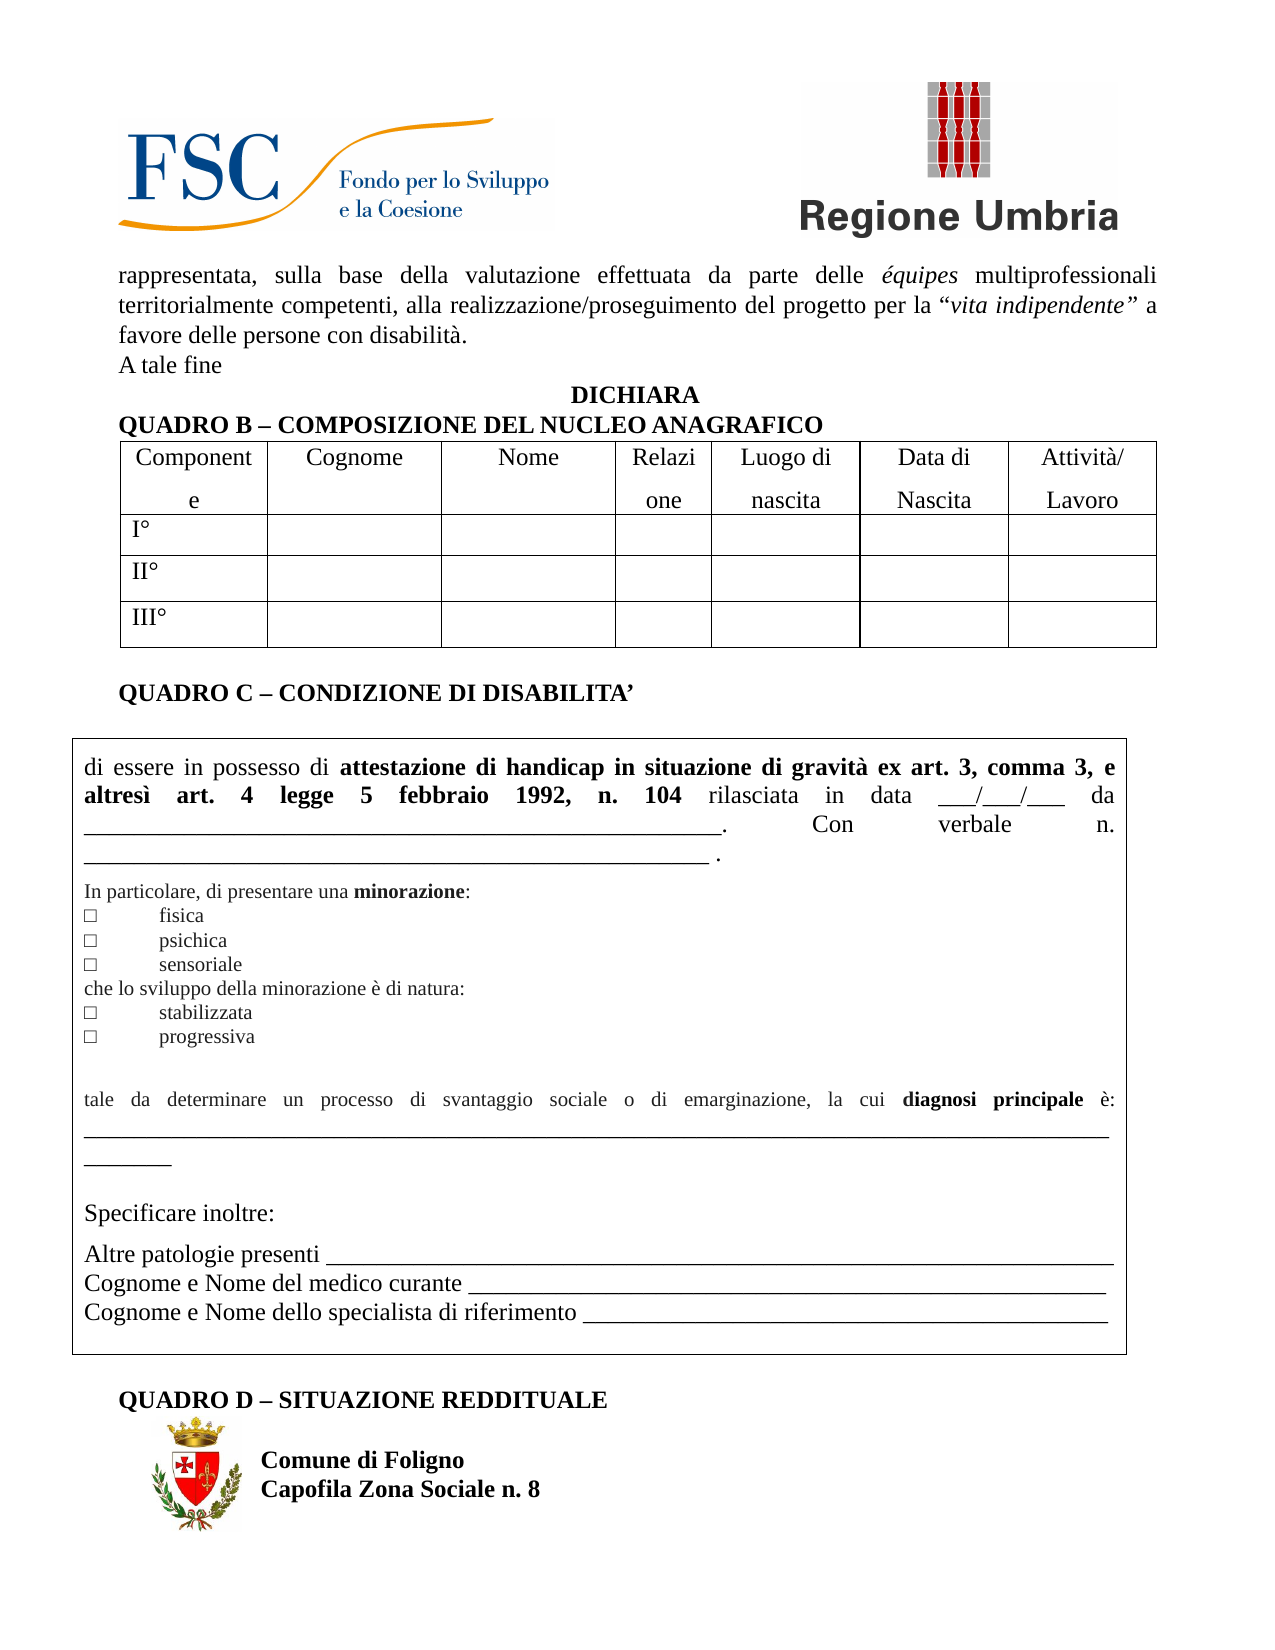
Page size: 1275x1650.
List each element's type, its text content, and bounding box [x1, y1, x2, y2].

picture [152, 1416, 242, 1531]
table_cell [712, 556, 859, 601]
table_cell [268, 556, 441, 601]
text DICHIARA [118, 380, 1157, 409]
table_cell [442, 515, 615, 555]
table_cell I° [121, 515, 267, 555]
text QUADRO B – Composizione del Nucleo Anagrafico [118, 411, 1157, 439]
table_cell [861, 556, 1008, 601]
table_cell [268, 602, 441, 647]
text A tale fine [118, 350, 1157, 379]
table_header di essere in possesso di attestazione di handicap in situazione di gravità ex art. 3, comma 3, e altresì art. 4 legge 5 febbraio 1992, n. 104 rilasciata in data ___/___/___ da ___________________________________________________. Con verbale n. __________________________________________________ . In particolare, di presentare una minorazione: fisica psichica sensoriale che lo sviluppo della minorazione è di natura: stabilizzata progressiva tale da determinare un processo di svantaggio sociale o di emarginazione, la cui diagnosi principale è: _________________________________________________________________________________________ Specificare inoltre: Altre patologie presenti _______________________________________________________________ Cognome e Nome del medico curante ___________________________________________________ Cognome e Nome dello specialista di riferimento __________________________________________ [73, 739, 1126, 1354]
table_cell II° [121, 556, 267, 601]
picture [118, 118, 555, 231]
table_cell [616, 515, 711, 555]
table_cell [861, 602, 1008, 647]
text QUADRO C – CONDIZIONE DI DISABILITA’ [118, 678, 1157, 707]
table_header Attività/Lavoro [1009, 442, 1156, 513]
table_cell [1009, 515, 1156, 555]
table_cell [712, 515, 859, 555]
table_header Nome [442, 442, 615, 513]
table_cell [1009, 556, 1156, 601]
table_cell [268, 515, 441, 555]
table_cell [712, 602, 859, 647]
table_cell [616, 602, 711, 647]
table_cell [442, 556, 615, 601]
table_header Data di Nascita [861, 442, 1008, 513]
table_cell [1009, 602, 1156, 647]
table_cell [616, 556, 711, 601]
text rappresentata, sulla base della valutazione effettuata da parte delle équipes multiprofessionali territorialmente competenti, alla realizzazione/proseguimento del progetto per la “vita indipendente” a favore delle persone con disabilità. [118, 260, 1157, 349]
table_cell III° [121, 602, 267, 647]
table_cell [442, 602, 615, 647]
picture [801, 82, 1118, 238]
text QUADRO D – SITUAZIONE REDDITUALE [118, 1386, 1157, 1414]
table_header Componente [121, 442, 267, 513]
table_header Relazione [616, 442, 711, 513]
table_header Cognome [268, 442, 441, 513]
table_cell [861, 515, 1008, 555]
table_header Luogo di nascita [712, 442, 859, 513]
